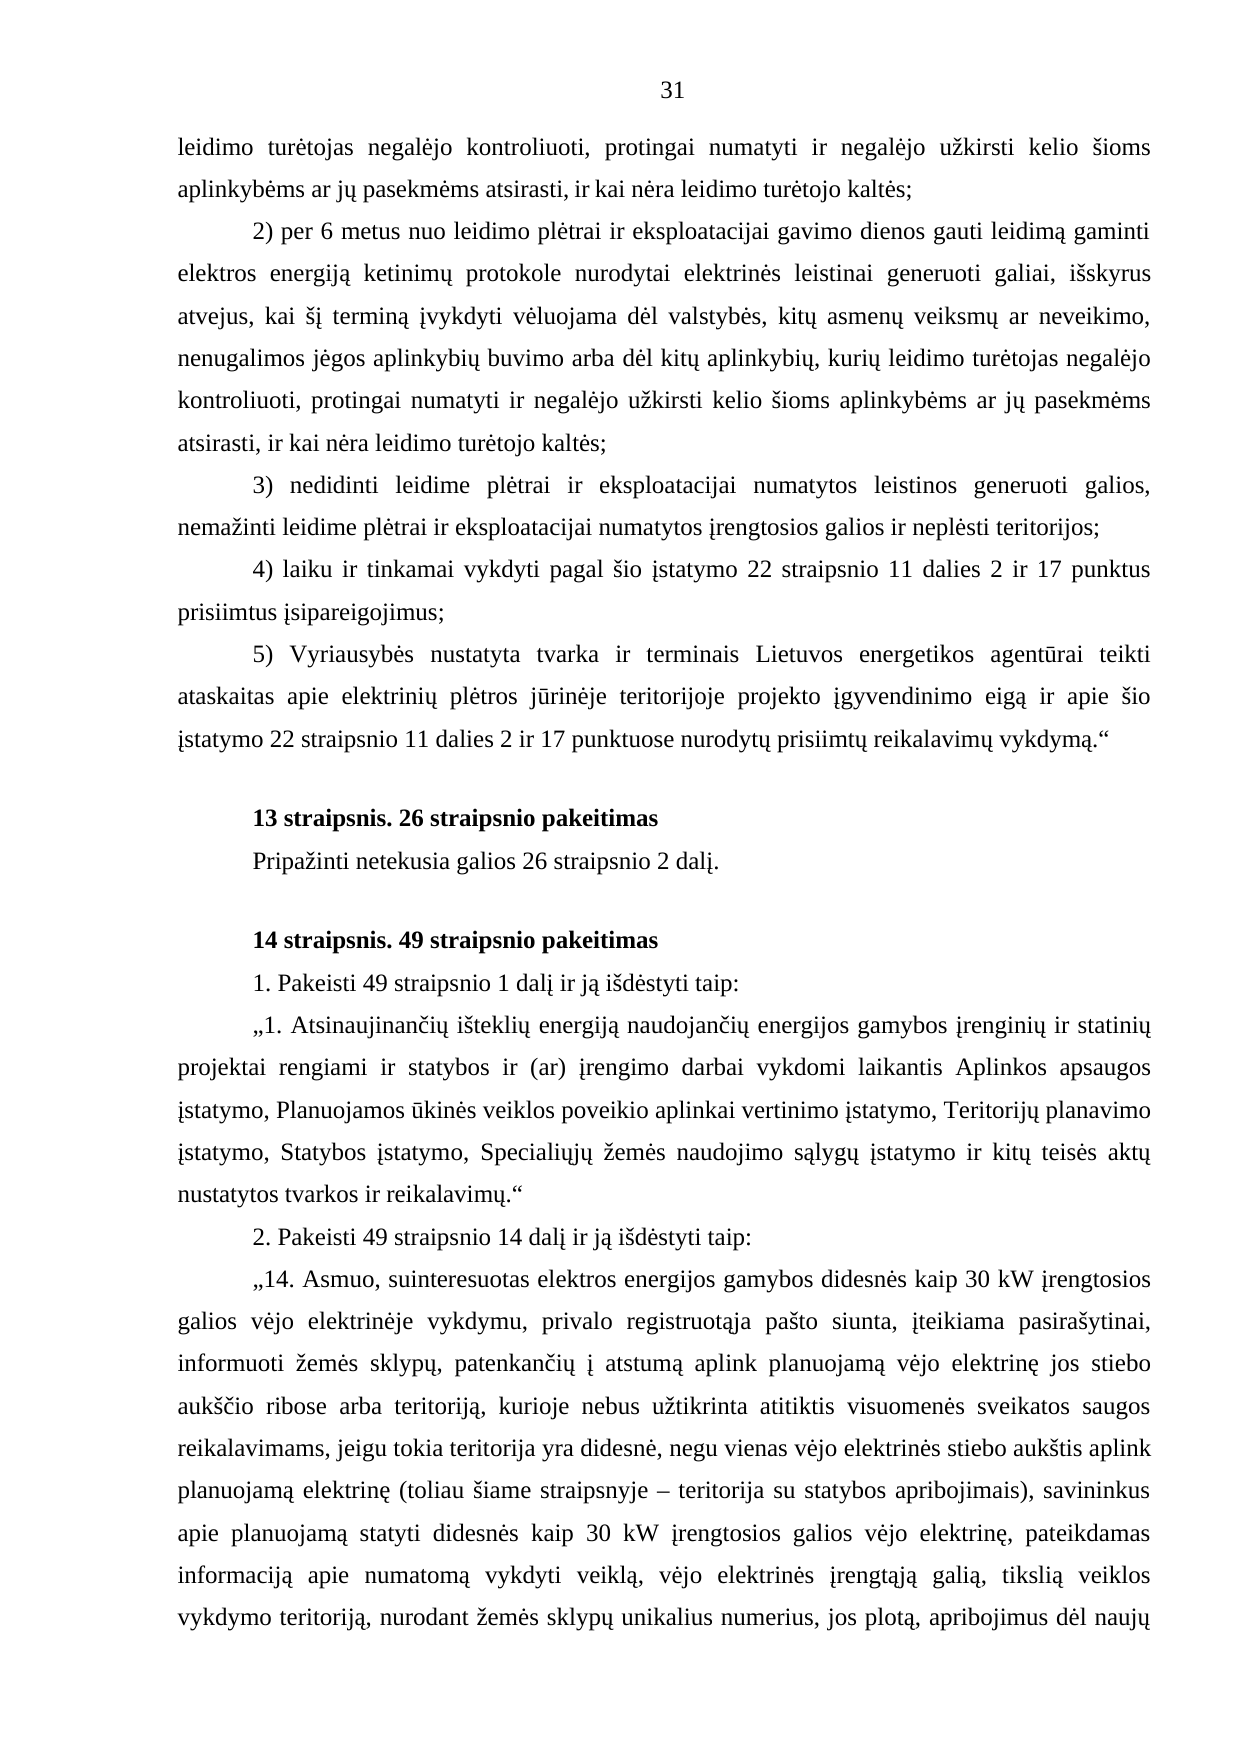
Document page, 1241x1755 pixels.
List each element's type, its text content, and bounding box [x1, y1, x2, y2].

text „1. Atsinaujinančių išteklių energiją naudojančių energijos gamybos įrenginių ir statinių projektai rengiami ir statybos ir (ar) įrengimo darbai vykdomi laikantis Aplinkos apsaugos įstatymo, Planuojamos ūkinės veiklos poveikio aplinkai vertinimo įstatymo, Teritorijų planavimo įstatymo, Statybos įstatymo, Specialiųjų žemės naudojimo sąlygų įstatymo ir kitų teisės aktų nustatytos tvarkos ir reikalavimų.“ [177, 997, 1152, 1208]
text 2. Pakeisti 49 straipsnio 14 dalį ir ją išdėstyti taip: [177, 1208, 1152, 1250]
text Pripažinti netekusia galios 26 straipsnio 2 dalį. [177, 832, 1152, 874]
text 1. Pakeisti 49 straipsnio 1 dalį ir ją išdėstyti taip: [177, 954, 1152, 997]
text leidimo turėtojas negalėjo kontroliuoti, protingai numatyti ir negalėjo užkirsti kelio šioms aplinkybėms ar jų pasekmėms atsirasti, ir kai nėra leidimo turėtojo kaltės; [177, 118, 1152, 203]
text 5) Vyriausybės nustatyta tvarka ir terminais Lietuvos energetikos agentūrai teikti ataskaitas apie elektrinių plėtros jūrinėje teritorijoje projekto įgyvendinimo eigą ir apie šio įstatymo 22 straipsnio 11 dalies 2 ir 17 punktuose nurodytų prisiimtų reikalavimų vykdymą.“ [177, 626, 1152, 752]
text 14 straipsnis. 49 straipsnio pakeitimas [177, 912, 1152, 954]
text 2) per 6 metus nuo leidimo plėtrai ir eksploatacijai gavimo dienos gauti leidimą gaminti elektros energiją ketinimų protokole nurodytai elektrinės leistinai generuoti galiai, išskyrus atvejus, kai šį terminą įvykdyti vėluojama dėl valstybės, kitų asmenų veiksmų ar neveikimo, nenugalimos jėgos aplinkybių buvimo arba dėl kitų aplinkybių, kurių leidimo turėtojas negalėjo kontroliuoti, protingai numatyti ir negalėjo užkirsti kelio šioms aplinkybėms ar jų pasekmėms atsirasti, ir kai nėra leidimo turėtojo kaltės; [177, 203, 1152, 456]
text „14. Asmuo, suinteresuotas elektros energijos gamybos didesnės kaip 30 kW įrengtosios galios vėjo elektrinėje vykdymu, privalo registruotąja pašto siunta, įteikiama pasirašytinai, informuoti žemės sklypų, patenkančių į atstumą aplink planuojamą vėjo elektrinę jos stiebo aukščio ribose arba teritoriją, kurioje nebus užtikrinta atitiktis visuomenės sveikatos saugos reikalavimams, jeigu tokia teritorija yra didesnė, negu vienas vėjo elektrinės stiebo aukštis aplink planuojamą elektrinę (toliau šiame straipsnyje – teritorija su statybos apribojimais), savininkus apie planuojamą statyti didesnės kaip 30 kW įrengtosios galios vėjo elektrinę, pateikdamas informaciją apie numatomą vykdyti veiklą, vėjo elektrinės įrengtąją galią, tikslią veiklos vykdymo teritoriją, nurodant žemės sklypų unikalius numerius, jos plotą, apribojimus dėl naujų [177, 1250, 1152, 1631]
text 4) laiku ir tinkamai vykdyti pagal šio įstatymo 22 straipsnio 11 dalies 2 ir 17 punktus prisiimtus įsipareigojimus; [177, 541, 1152, 626]
text 13 straipsnis. 26 straipsnio pakeitimas [177, 790, 1152, 832]
text 3) nedidinti leidime plėtrai ir eksploatacijai numatytos leistinos generuoti galios, nemažinti leidime plėtrai ir eksploatacijai numatytos įrengtosios galios ir neplėsti teritorijos; [177, 456, 1152, 541]
